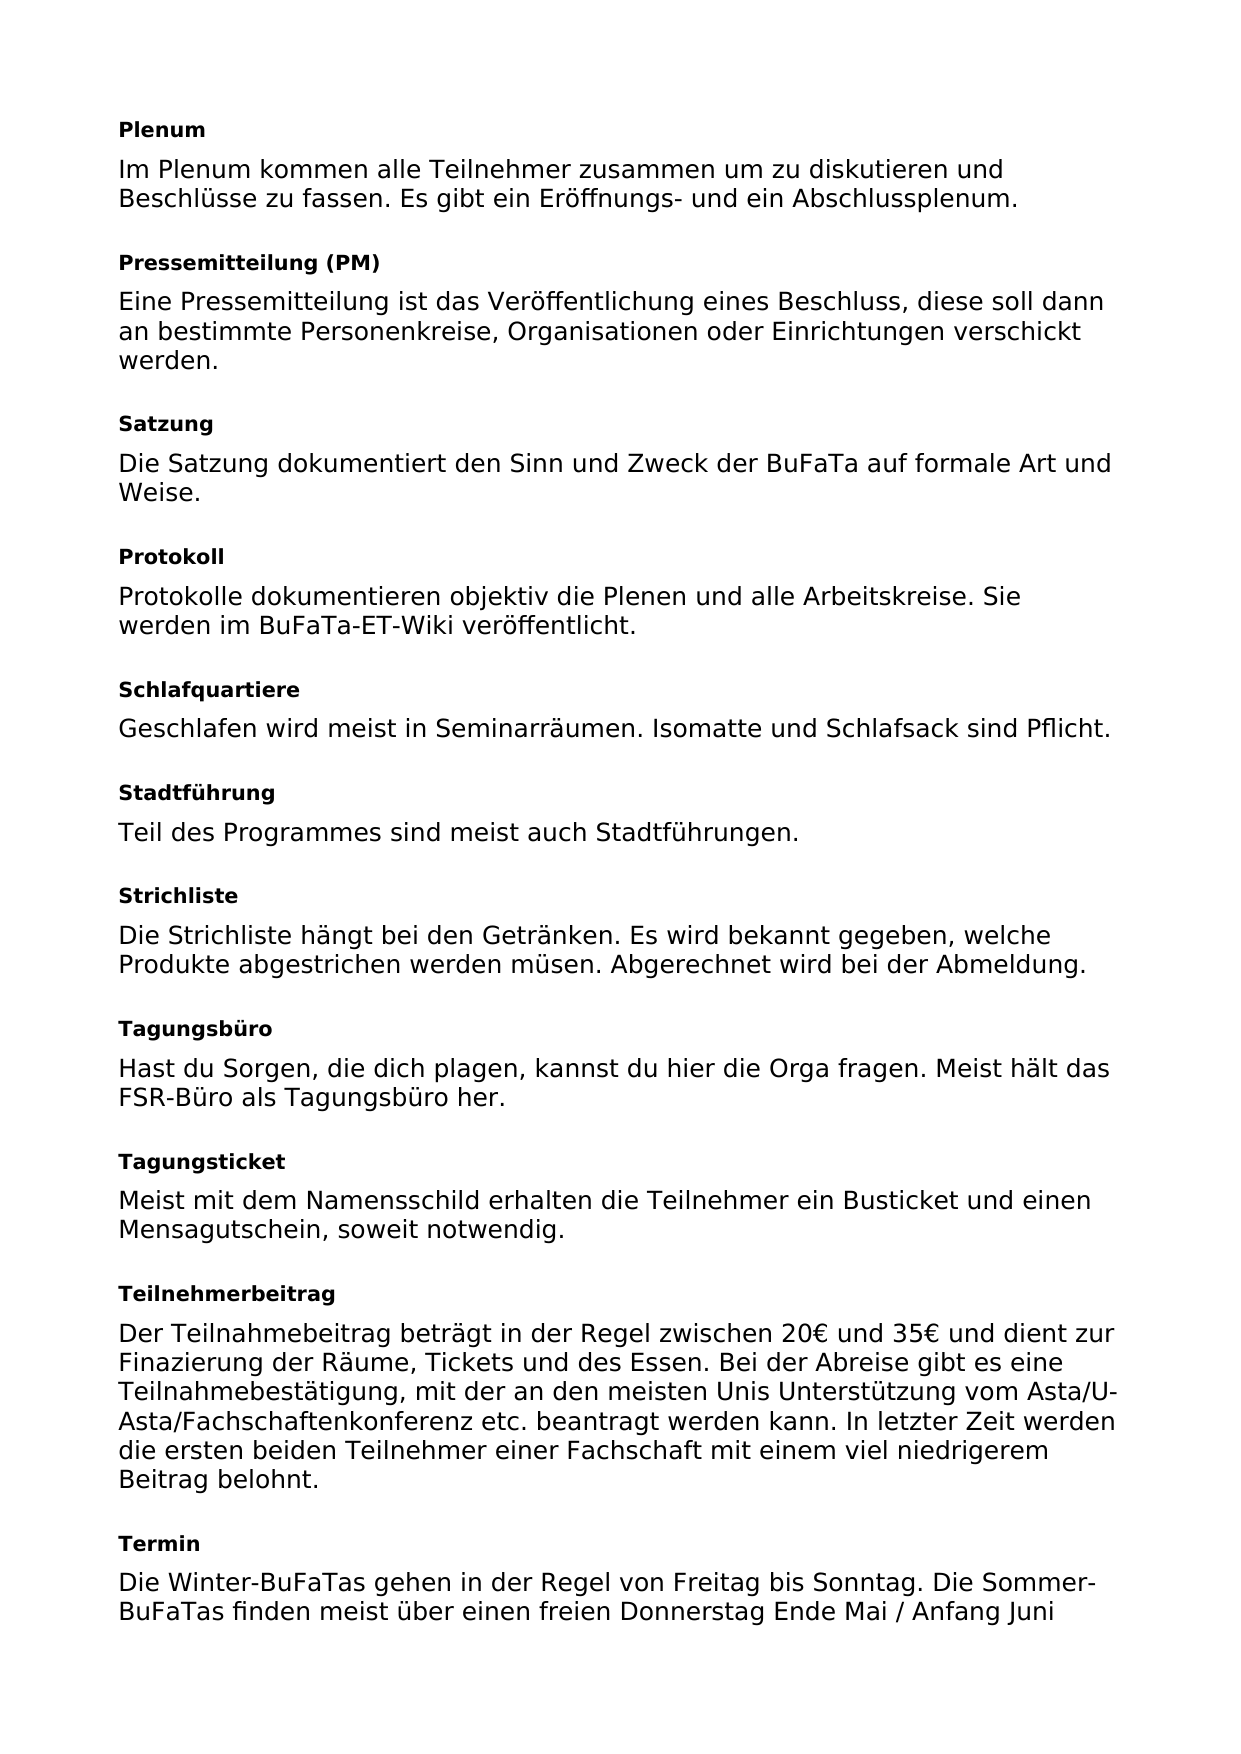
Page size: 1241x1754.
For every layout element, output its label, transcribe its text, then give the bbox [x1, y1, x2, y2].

subtitle Termin [118, 1532, 1122, 1556]
text Im Plenum kommen alle Teilnehmer zusammen um zu diskutieren und Beschlüsse zu fassen. Es gibt ein Eröffnungs- und ein Abschlussplenum. [118, 155, 1122, 213]
subtitle Schlafquartiere [118, 678, 1122, 702]
text Protokolle dokumentieren objektiv die Plenen und alle Arbeitskreise. Sie werden im BuFaTa-ET-Wiki veröffentlicht. [118, 582, 1122, 640]
text Die Strichliste hängt bei den Getränken. Es wird bekannt gegeben, welche Produkte abgestrichen werden müsen. Abgerechnet wird bei der Abmeldung. [118, 921, 1122, 980]
subtitle Satzung [118, 412, 1122, 437]
subtitle Plenum [118, 118, 1122, 142]
text Teil des Programmes sind meist auch Stadtführungen. [118, 818, 1122, 847]
subtitle Protokoll [118, 545, 1122, 569]
subtitle Strichliste [118, 884, 1122, 909]
text Eine Pressemitteilung ist das Veröffentlichung eines Beschluss, diese soll dann an bestimmte Personenkreise, Organisationen oder Einrichtungen verschickt werden. [118, 287, 1122, 375]
text Geschlafen wird meist in Seminarräumen. Isomatte und Schlafsack sind Pflicht. [118, 714, 1122, 744]
subtitle Tagungsbüro [118, 1017, 1122, 1041]
text Meist mit dem Namensschild erhalten die Teilnehmer ein Busticket und einen Mensagutschein, soweit notwendig. [118, 1187, 1122, 1245]
subtitle Teilnehmerbeitrag [118, 1282, 1122, 1307]
subtitle Tagungsticket [118, 1150, 1122, 1174]
text Die Winter-BuFaTas gehen in der Regel von Freitag bis Sonntag. Die Sommer-BuFaTas finden meist über einen freien Donnerstag Ende Mai / Anfang Juni [118, 1568, 1122, 1627]
subtitle Stadtführung [118, 781, 1122, 805]
text Hast du Sorgen, die dich plagen, kannst du hier die Orga fragen. Meist hält das FSR-Büro als Tagungsbüro her. [118, 1054, 1122, 1112]
subtitle Pressemitteilung (PM) [118, 251, 1122, 275]
text Die Satzung dokumentiert den Sinn und Zweck der BuFaTa auf formale Art und Weise. [118, 449, 1122, 508]
text Der Teilnahmebeitrag beträgt in der Regel zwischen 20€ und 35€ und dient zur Finazierung der Räume, Tickets und des Essen. Bei der Abreise gibt es eine Teilnahmebestätigung, mit der an den meisten Unis Unterstützung vom Asta/U-Asta/Fachschaftenkonferenz etc. beantragt werden kann. In letzter Zeit werden die ersten beiden Teilnehmer einer Fachschaft mit einem viel niedrigerem Beitrag belohnt. [118, 1319, 1122, 1494]
